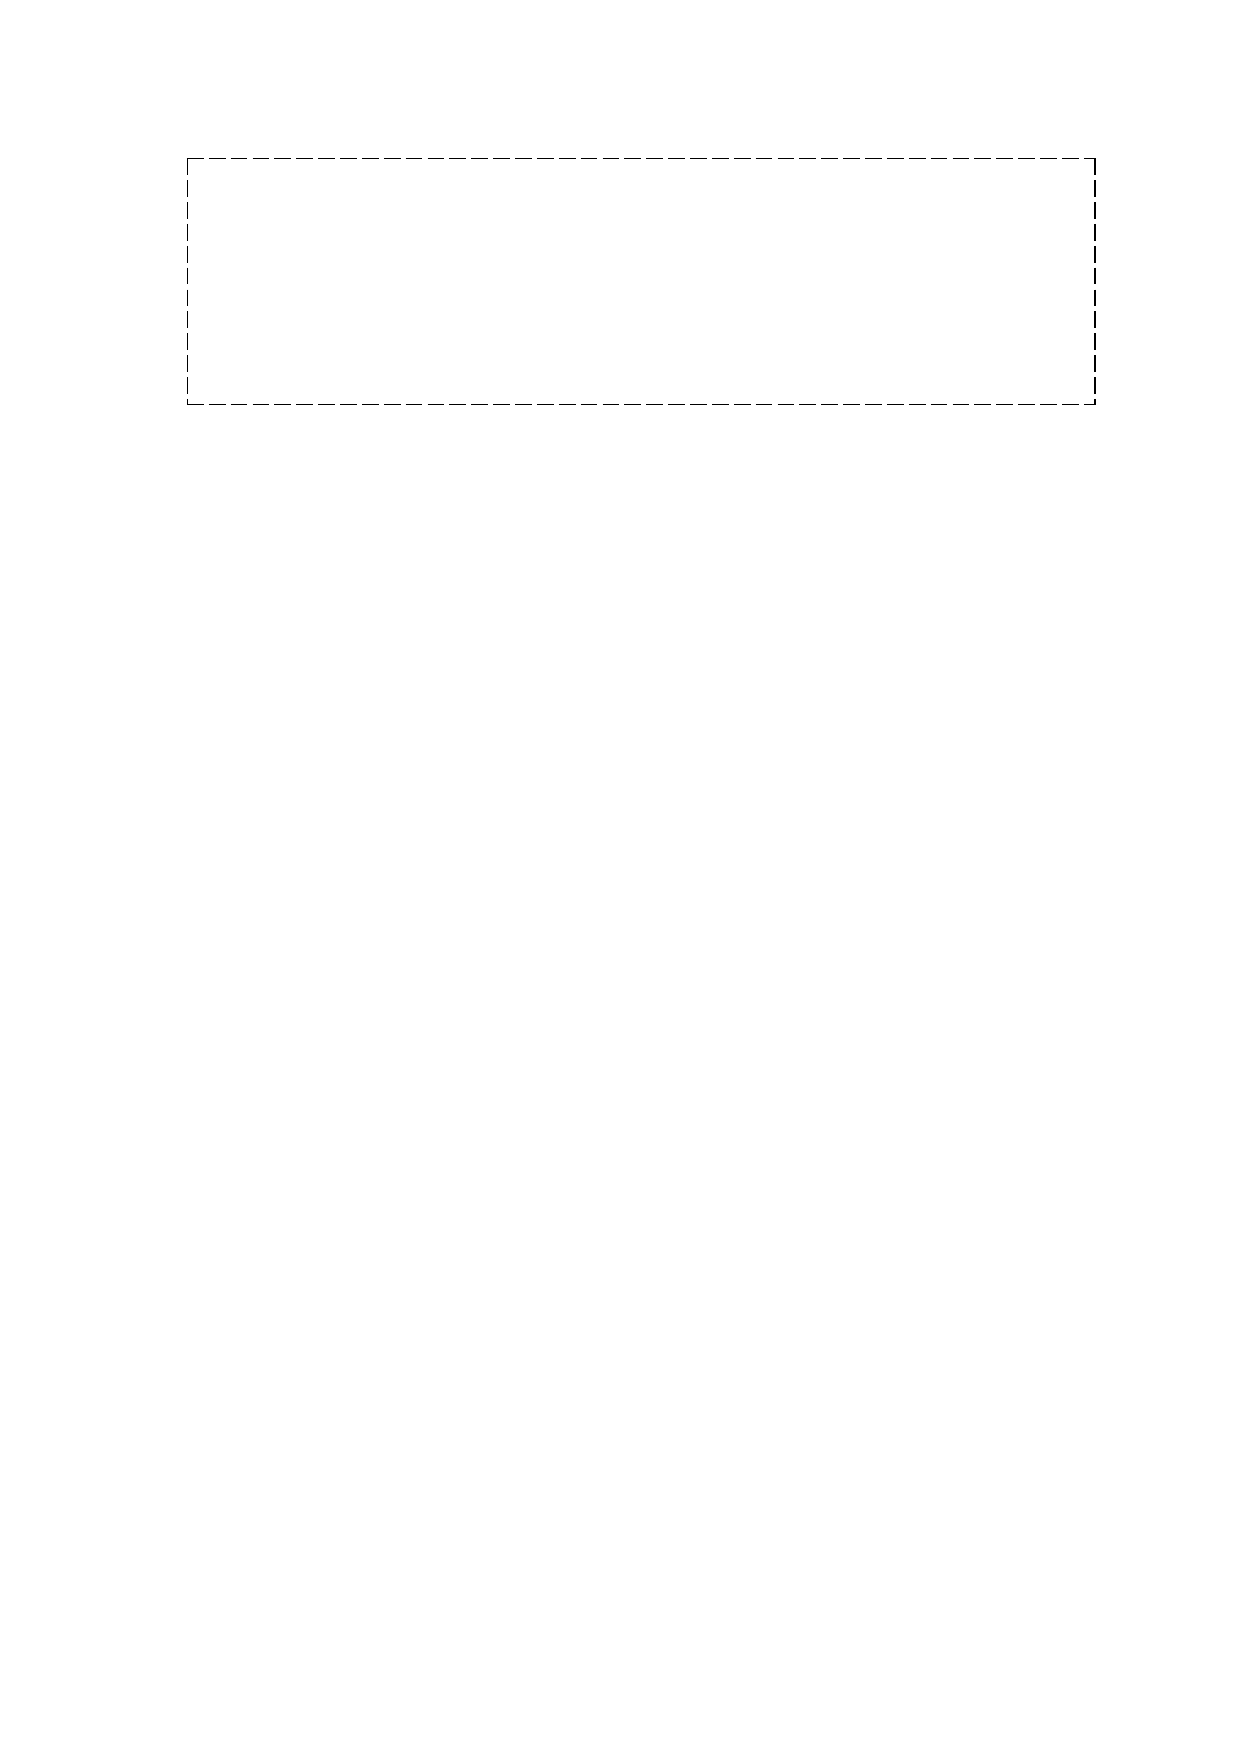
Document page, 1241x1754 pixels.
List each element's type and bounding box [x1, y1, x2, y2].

table_cell [188, 158, 1095, 404]
